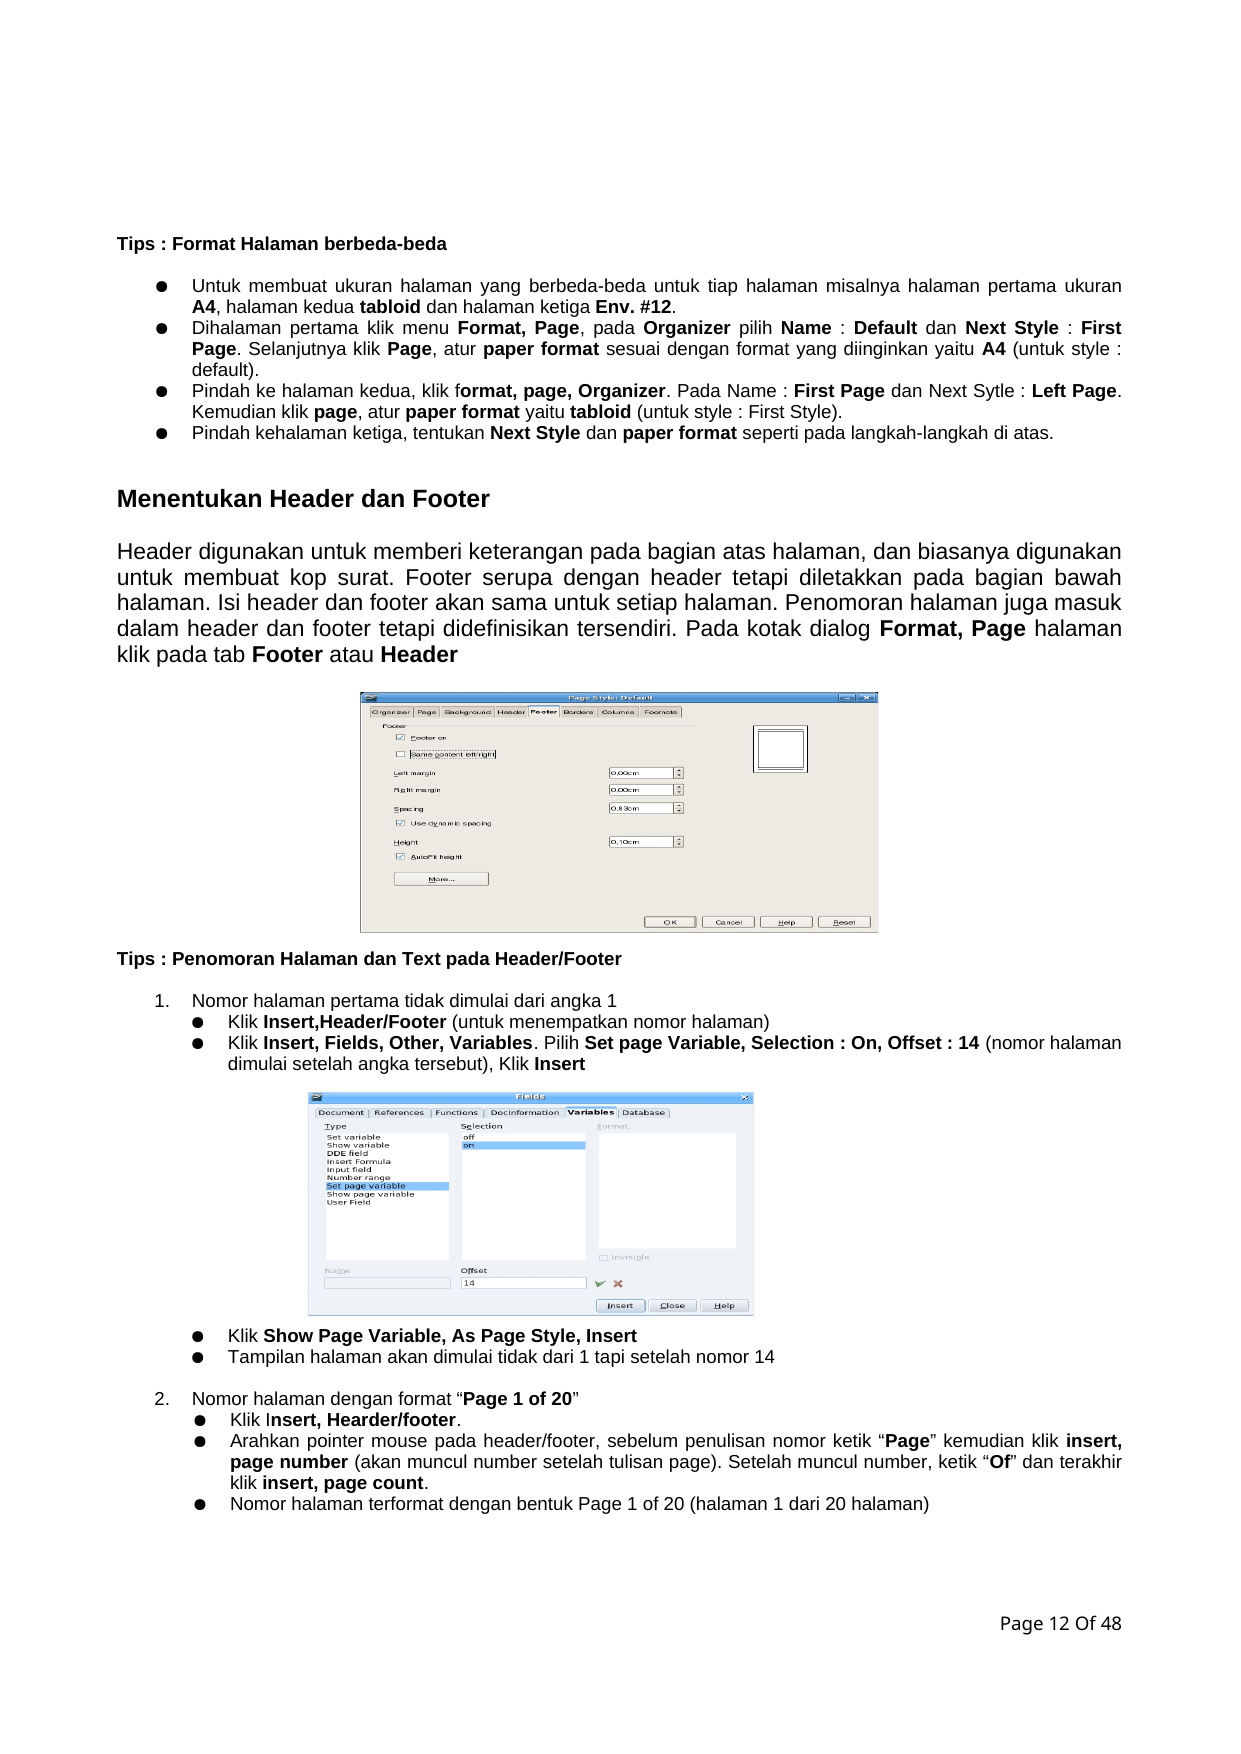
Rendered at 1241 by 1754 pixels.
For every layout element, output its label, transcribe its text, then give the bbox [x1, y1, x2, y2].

list Klik Show Page Variable, As Page Style, Insert [190, 1326, 1122, 1347]
text Tips : Penomoran Halaman dan Text pada Header/Footer [117, 949, 1122, 970]
list Untuk membuat ukuran halaman yang berbeda-beda untuk tiap halaman misalnya halaman pertama ukuran A4, halaman kedua tabloid dan halaman ketiga Env. #12. [154, 275, 1122, 317]
list Klik Insert,Header/Footer (untuk menempatkan nomor halaman) [190, 1012, 1122, 1033]
picture [307, 1092, 754, 1316]
list Arahkan pointer mouse pada header/footer, sebelum penulisan nomor ketik “Page” kemudian klik insert, page number (akan muncul number setelah tulisan page). Setelah muncul number, ketik “Of” dan terakhir klik insert, page count. [192, 1431, 1122, 1494]
list Klik Insert, Hearder/footer. [192, 1410, 1122, 1431]
list Nomor halaman dengan format “Page 1 of 20” [154, 1389, 1122, 1410]
text Menentukan Header dan Footer [117, 485, 1122, 513]
list Pindah kehalaman ketiga, tentukan Next Style dan paper format seperti pada langkah-langkah di atas. [154, 422, 1122, 443]
list Pindah ke halaman kedua, klik format, page, Organizer. Pada Name : First Page dan Next Sytle : Left Page. Kemudian klik page, atur paper format yaitu tabloid (untuk style : First Style). [154, 380, 1122, 422]
picture [360, 692, 879, 933]
list Klik Insert, Fields, Other, Variables. Pilih Set page Variable, Selection : On, Offset : 14 (nomor halaman dimulai setelah angka tersebut), Klik Insert [190, 1033, 1122, 1074]
text Header digunakan untuk memberi keterangan pada bagian atas halaman, dan biasanya digunakan untuk membuat kop surat. Footer serupa dengan header tetapi diletakkan pada bagian bawah halaman. Isi header dan footer akan sama untuk setiap halaman. Penomoran halaman juga masuk dalam header dan footer tetapi didefinisikan tersendiri. Pada kotak dialog Format, Page halaman klik pada tab Footer atau Header [117, 539, 1122, 667]
list Nomor halaman pertama tidak dimulai dari angka 1 [154, 991, 1122, 1012]
list Dihalaman pertama klik menu Format, Page, pada Organizer pilih Name : Default dan Next Style : First Page. Selanjutnya klik Page, atur paper format sesuai dengan format yang diinginkan yaitu A4 (untuk style : default). [154, 317, 1122, 380]
text Tips : Format Halaman berbeda-beda [117, 233, 1122, 254]
list Nomor halaman terformat dengan bentuk Page 1 of 20 (halaman 1 dari 20 halaman) [192, 1494, 1122, 1515]
list Tampilan halaman akan dimulai tidak dari 1 tapi setelah nomor 14 [190, 1347, 1122, 1368]
